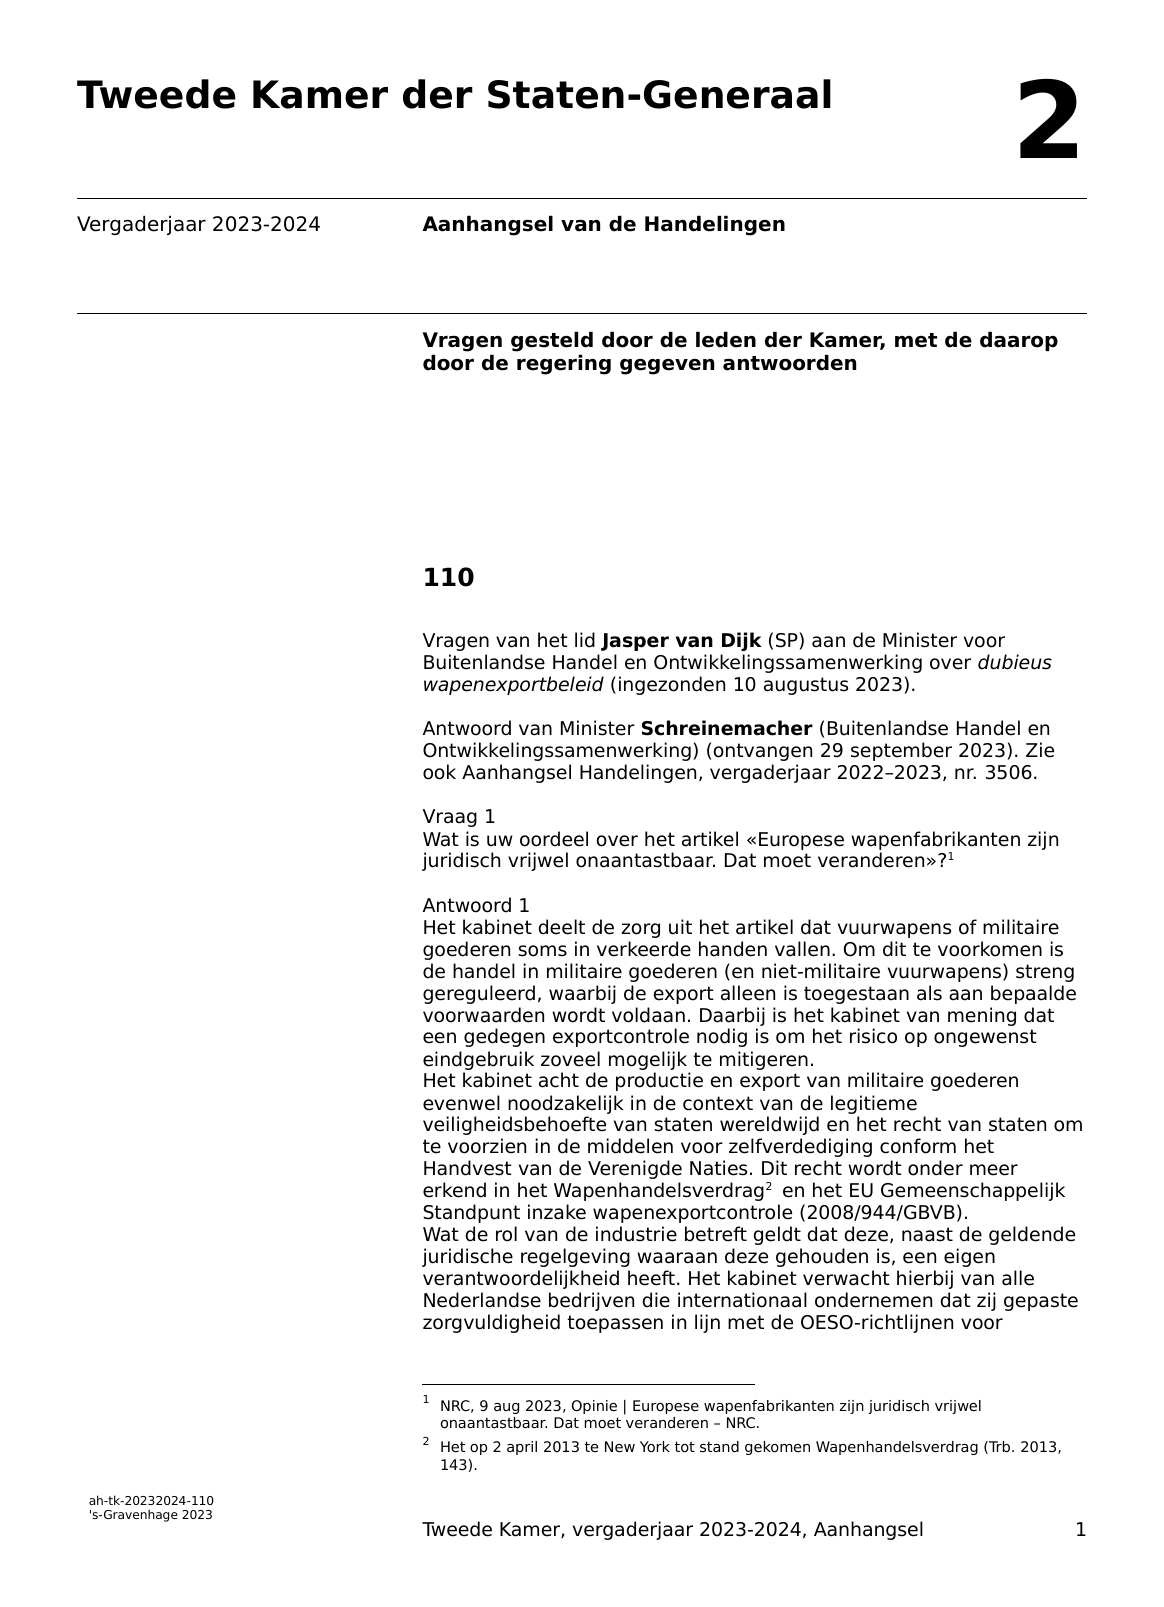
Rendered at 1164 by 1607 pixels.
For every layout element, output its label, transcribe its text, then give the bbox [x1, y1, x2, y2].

table_cell Vergaderjaar 2023-2024 [77, 199, 422, 313]
text Het kabinet deelt de zorg uit het artikel dat vuurwapens of militaire goederen soms in verkeerde handen vallen. Om dit te voorkomen is de handel in militaire goederen (en niet-militaire vuurwapens) streng gereguleerd, waarbij de export alleen is toegestaan als aan bepaalde voorwaarden wordt voldaan. Daarbij is het kabinet van mening dat een gedegen exportcontrole nodig is om het risico op ongewenst eindgebruik zoveel mogelijk te mitigeren. [422, 917, 1087, 1070]
text Het kabinet acht de productie en export van militaire goederen evenwel noodzakelijk in de context van de legitieme veiligheidsbehoefte van staten wereldwijd en het recht van staten om te voorzien in de middelen voor zelfverdediging conform het Handvest van de Verenigde Naties. Dit recht wordt onder meer erkend in het Wapenhandelsverdrag en het EU Gemeenschappelijk Standpunt inzake wapenexportcontrole (2008/944/GBVB). [422, 1070, 1087, 1224]
text Vragen van het lid Jasper van Dijk (SP) aan de Minister voor Buitenlandse Handel en Ontwikkelingssamenwerking over dubieus wapenexportbeleid (ingezonden 10 augustus 2023). [422, 630, 1087, 696]
text Het op 2 april 2013 te New York tot stand gekomen Wapenhandelsverdrag (Trb. 2013, 143). [422, 1435, 1087, 1474]
text Wat is uw oordeel over het artikel «Europese wapenfabrikanten zijn juridisch vrijwel onaantastbaar. Dat moet veranderen»? [422, 828, 1087, 872]
table_cell [77, 314, 422, 375]
table_header Tweede Kamer der Staten-Generaal [77, 59, 886, 198]
text Antwoord 1 [422, 894, 1087, 917]
table_header 2 [886, 59, 1087, 198]
text 110 [422, 563, 1087, 592]
text NRC, 9 aug 2023, Opinie | Europese wapenfabrikanten zijn juridisch vrijwel onaantastbaar. Dat moet veranderen – NRC. [422, 1393, 1087, 1432]
text Wat de rol van de industrie betreft geldt dat deze, naast de geldende juridische regelgeving waaraan deze gehouden is, een eigen verantwoordelijkheid heeft. Het kabinet verwacht hierbij van alle Nederlandse bedrijven die internationaal ondernemen dat zij gepaste zorgvuldigheid toepassen in lijn met de OESO-richtlijnen voor [422, 1224, 1087, 1334]
table_cell Aanhangsel van de Handelingen [422, 199, 1087, 313]
text Antwoord van Minister Schreinemacher (Buitenlandse Handel en Ontwikkelingssamenwerking) (ontvangen 29 september 2023). Zie ook Aanhangsel Handelingen, vergaderjaar 2022–2023, nr. 3506. [422, 718, 1087, 784]
text 's-Gravenhage 2023 [88, 1508, 323, 1522]
table_cell Vragen gesteld door de leden der Kamer, met de daarop door de regering gegeven antwoorden [422, 314, 1087, 375]
text Vraag 1 [422, 806, 1087, 828]
text ah-tk-20232024-110 [88, 1494, 323, 1508]
